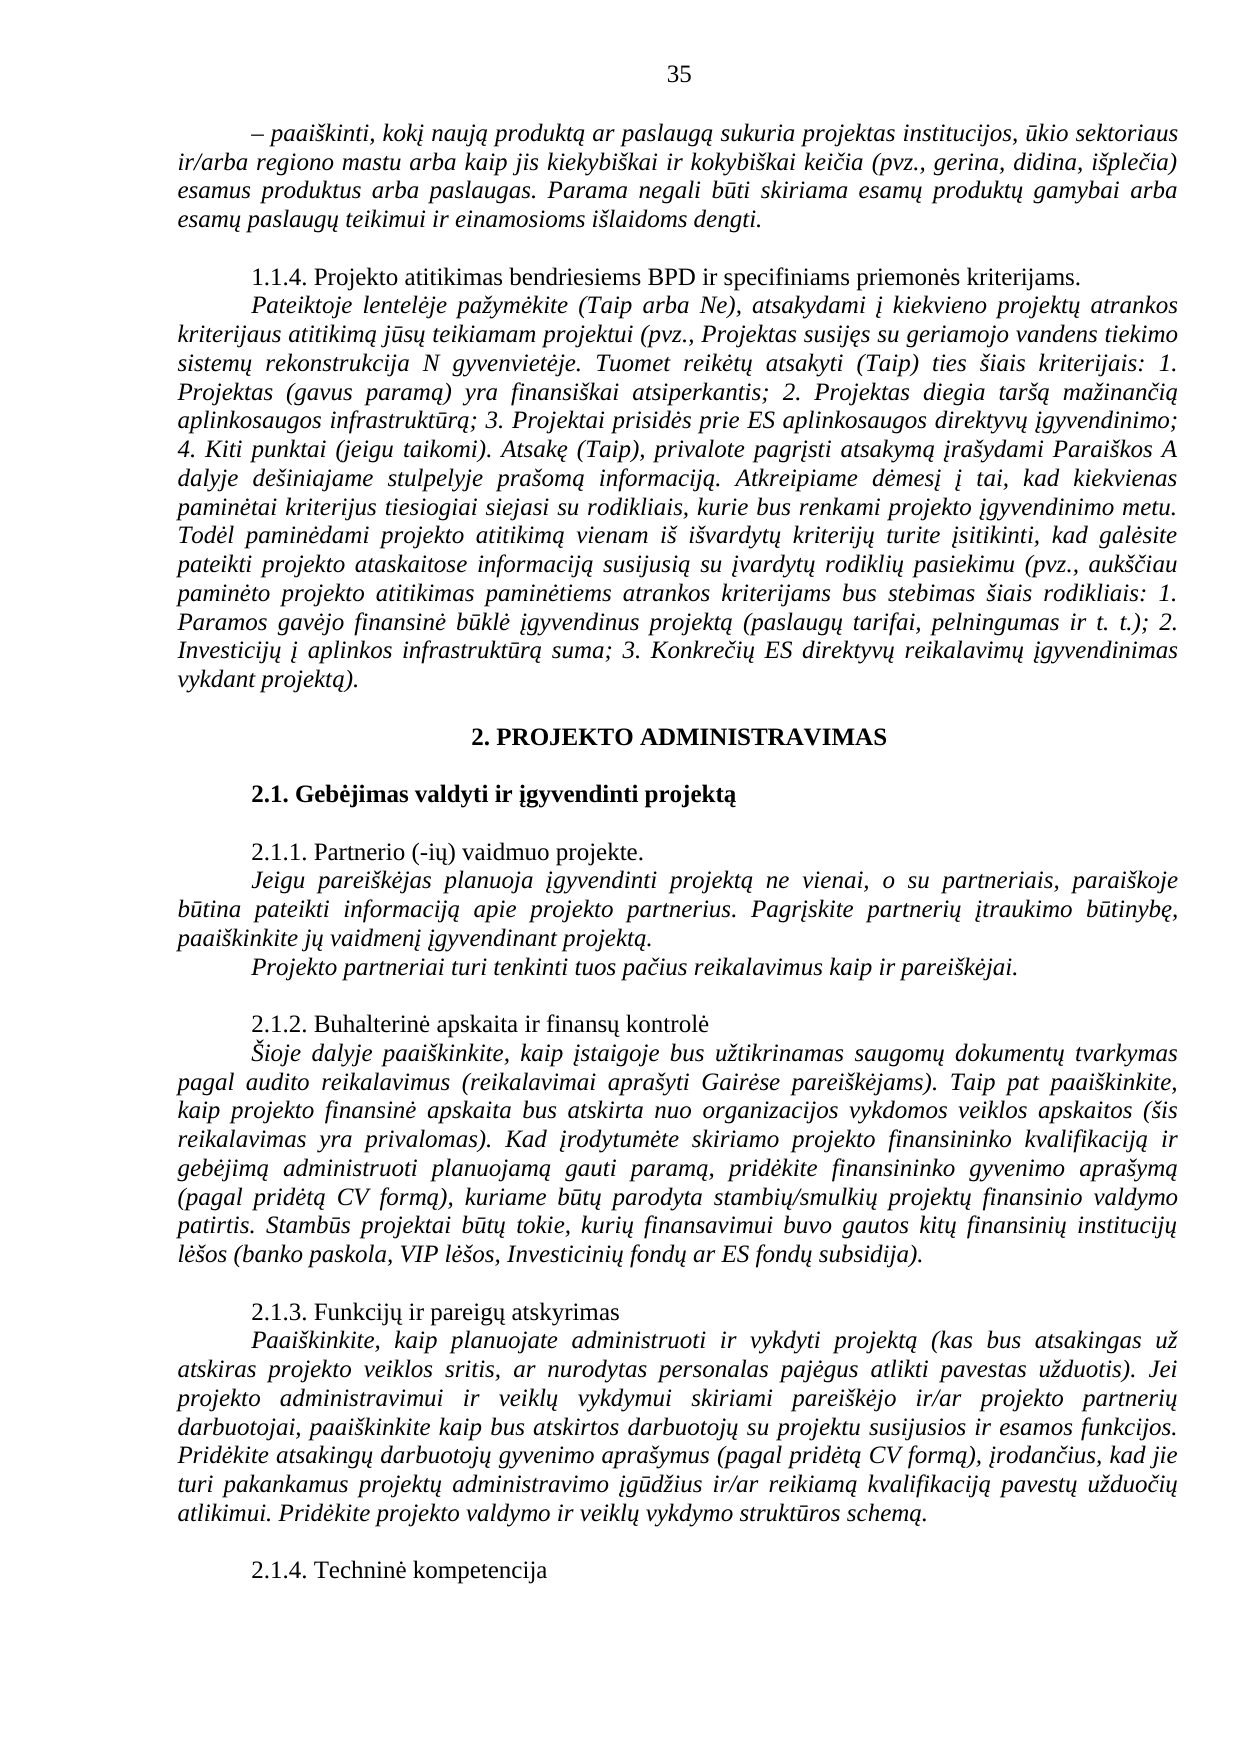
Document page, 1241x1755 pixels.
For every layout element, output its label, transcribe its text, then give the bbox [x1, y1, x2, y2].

text 2.1.2. Buhalterinė apskaita ir finansų kontrolė [177, 1009, 1181, 1038]
text 2.1.4. Techninė kompetencija [177, 1556, 1181, 1584]
text Paaiškinkite, kaip planuojate administruoti ir vykdyti projektą (kas bus atsakingas už atskiras projekto veiklos sritis, ar nurodytas personalas pajėgus atlikti pavestas užduotis). Jei projekto administravimui ir veiklų vykdymui skiriami pareiškėjo ir/ar projekto partnerių darbuotojai, paaiškinkite kaip bus atskirtos darbuotojų su projektu susijusios ir esamos funkcijos. Pridėkite atsakingų darbuotojų gyvenimo aprašymus (pagal pridėtą CV formą), įrodančius, kad jie turi pakankamus projektų administravimo įgūdžius ir/ar reikiamą kvalifikaciją pavestų užduočių atlikimui. Pridėkite projekto valdymo ir veiklų vykdymo struktūros schemą. [177, 1326, 1181, 1527]
text Šioje dalyje paaiškinkite, kaip įstaigoje bus užtikrinamas saugomų dokumentų tvarkymas pagal audito reikalavimus (reikalavimai aprašyti Gairėse pareiškėjams). Taip pat paaiškinkite, kaip projekto finansinė apskaita bus atskirta nuo organizacijos vykdomos veiklos apskaitos (šis reikalavimas yra privalomas). Kad įrodytumėte skiriamo projekto finansininko kvalifikaciją ir gebėjimą administruoti planuojamą gauti paramą, pridėkite finansininko gyvenimo aprašymą (pagal pridėtą CV formą), kuriame būtų parodyta stambių/smulkių projektų finansinio valdymo patirtis. Stambūs projektai būtų tokie, kurių finansavimui buvo gautos kitų finansinių institucijų lėšos (banko paskola, VIP lėšos, Investicinių fondų ar ES fondų subsidija). [177, 1038, 1181, 1268]
text Projekto partneriai turi tenkinti tuos pačius reikalavimus kaip ir pareiškėjai. [177, 952, 1181, 981]
text 2.1.1. Partnerio (-ių) vaidmuo projekte. [177, 837, 1181, 866]
text 1.1.4. Projekto atitikimas bendriesiems BPD ir specifiniams priemonės kriterijams. [177, 262, 1181, 291]
text – paaiškinti, kokį naują produktą ar paslaugą sukuria projektas institucijos, ūkio sektoriaus ir/arba regiono mastu arba kaip jis kiekybiškai ir kokybiškai keičia (pvz., gerina, didina, išplečia) esamus produktus arba paslaugas. Parama negali būti skiriama esamų produktų gamybai arba esamų paslaugų teikimui ir einamosioms išlaidoms dengti. [177, 118, 1181, 233]
text 2.1. Gebėjimas valdyti ir įgyvendinti projektą [177, 779, 1181, 808]
text Pateiktoje lentelėje pažymėkite (Taip arba Ne), atsakydami į kiekvieno projektų atrankos kriterijaus atitikimą jūsų teikiamam projektui (pvz., Projektas susijęs su geriamojo vandens tiekimo sistemų rekonstrukcija N gyvenvietėje. Tuomet reikėtų atsakyti (Taip) ties šiais kriterijais: 1. Projektas (gavus paramą) yra finansiškai atsiperkantis; 2. Projektas diegia taršą mažinančią aplinkosaugos infrastruktūrą; 3. Projektai prisidės prie ES aplinkosaugos direktyvų įgyvendinimo; 4. Kiti punktai (jeigu taikomi). Atsakę (Taip), privalote pagrįsti atsakymą įrašydami Paraiškos A dalyje dešiniajame stulpelyje prašomą informaciją. Atkreipiame dėmesį į tai, kad kiekvienas paminėtai kriterijus tiesiogiai siejasi su rodikliais, kurie bus renkami projekto įgyvendinimo metu. Todėl paminėdami projekto atitikimą vienam iš išvardytų kriterijų turite įsitikinti, kad galėsite pateikti projekto ataskaitose informaciją susijusią su įvardytų rodiklių pasiekimu (pvz., aukščiau paminėto projekto atitikimas paminėtiems atrankos kriterijams bus stebimas šiais rodikliais: 1. Paramos gavėjo finansinė būklė įgyvendinus projektą (paslaugų tarifai, pelningumas ir t. t.); 2. Investicijų į aplinkos infrastruktūrą suma; 3. Konkrečių ES direktyvų reikalavimų įgyvendinimas vykdant projektą). [177, 291, 1181, 693]
text 2. PROJEKTO ADMINISTRAVIMAS [177, 722, 1181, 751]
text 2.1.3. Funkcijų ir pareigų atskyrimas [177, 1297, 1181, 1326]
text Jeigu pareiškėjas planuoja įgyvendinti projektą ne vienai, o su partneriais, paraiškoje būtina pateikti informaciją apie projekto partnerius. Pagrįskite partnerių įtraukimo būtinybę, paaiškinkite jų vaidmenį įgyvendinant projektą. [177, 866, 1181, 952]
